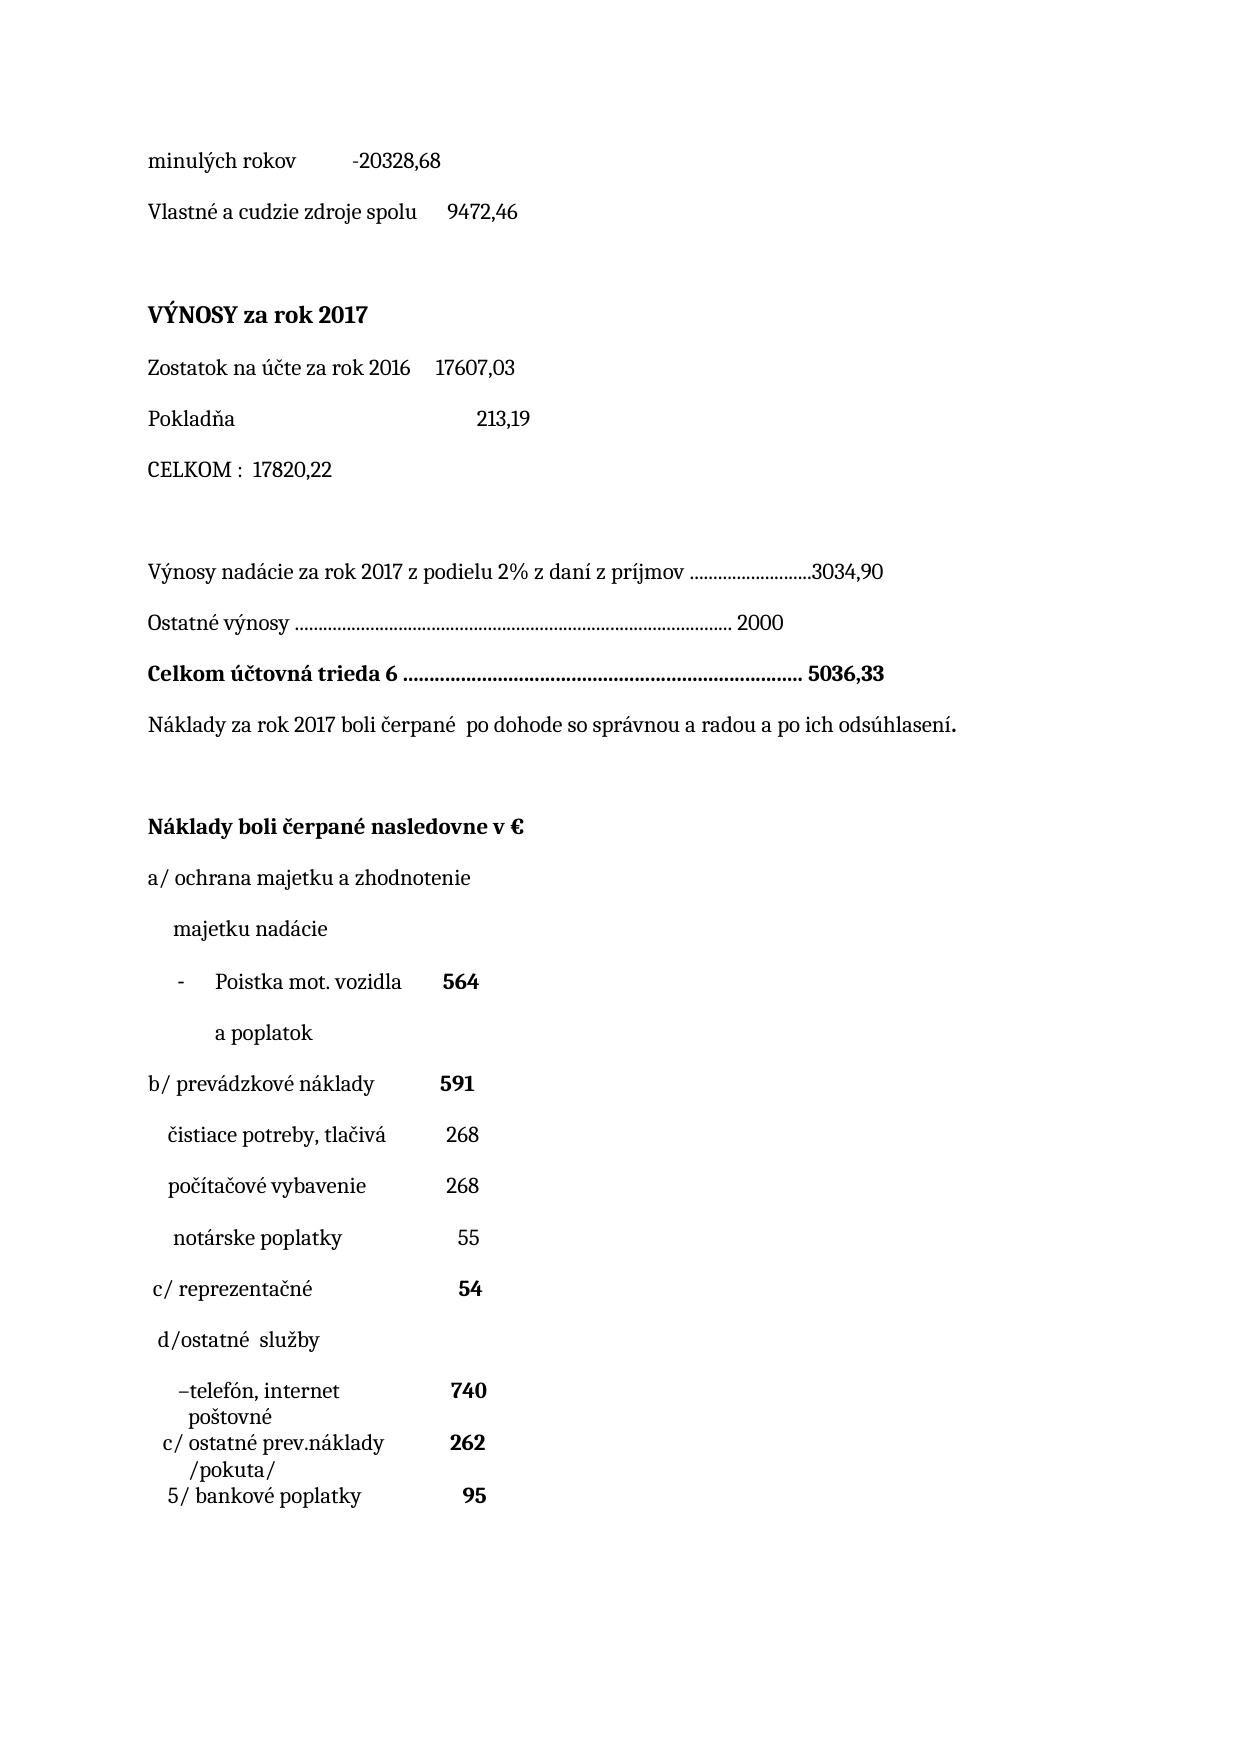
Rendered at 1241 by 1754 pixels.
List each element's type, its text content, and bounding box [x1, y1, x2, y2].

text c/ reprezentačné 54 [148, 1275, 1093, 1302]
text c/ ostatné prev.náklady 262 [148, 1430, 1093, 1456]
text d/ostatné služby [148, 1326, 1093, 1353]
text počítačové vybavenie 268 [148, 1173, 1093, 1199]
text notárske poplatky 55 [148, 1224, 1093, 1251]
text Celkom účtovná trieda 6 ............................................................................ 5036,33 [148, 661, 1093, 687]
text /pokuta/ [148, 1456, 1093, 1483]
text čistiace potreby, tlačivá 268 [148, 1122, 1093, 1148]
text Pokladňa 213,19 [148, 406, 1093, 432]
text minulých rokov -20328,68 [148, 148, 1093, 174]
text Náklady boli čerpané nasledovne v € [148, 814, 1093, 840]
text Náklady za rok 2017 boli čerpané po dohode so správnou a radou a po ich odsúhlasení. [148, 712, 1093, 738]
text poštovné [148, 1404, 1093, 1430]
text 5/ bankové poplatky 95 [148, 1483, 1093, 1509]
text a poplatok [215, 1020, 1093, 1046]
text Vlastné a cudzie zdroje spolu 9472,46 [148, 199, 1093, 225]
text Ostatné výnosy ............................................................................................. 2000 [148, 610, 1093, 636]
text a/ ochrana majetku a zhodnotenie [148, 865, 1093, 891]
text Výnosy nadácie za rok 2017 z podielu 2% z daní z príjmov ..........................3034,90 [148, 559, 1093, 585]
text CELKOM : 17820,22 [148, 457, 1093, 483]
text Zostatok na účte za rok 2016 17607,03 [148, 354, 1093, 381]
text –telefón, internet 740 [148, 1377, 1093, 1404]
text b/ prevádzkové náklady 591 [148, 1071, 1093, 1097]
list Poistka mot. vozidla 564 [177, 967, 1093, 995]
text VÝNOSY za rok 2017 [148, 301, 1093, 329]
text majetku nadácie [148, 916, 1093, 942]
